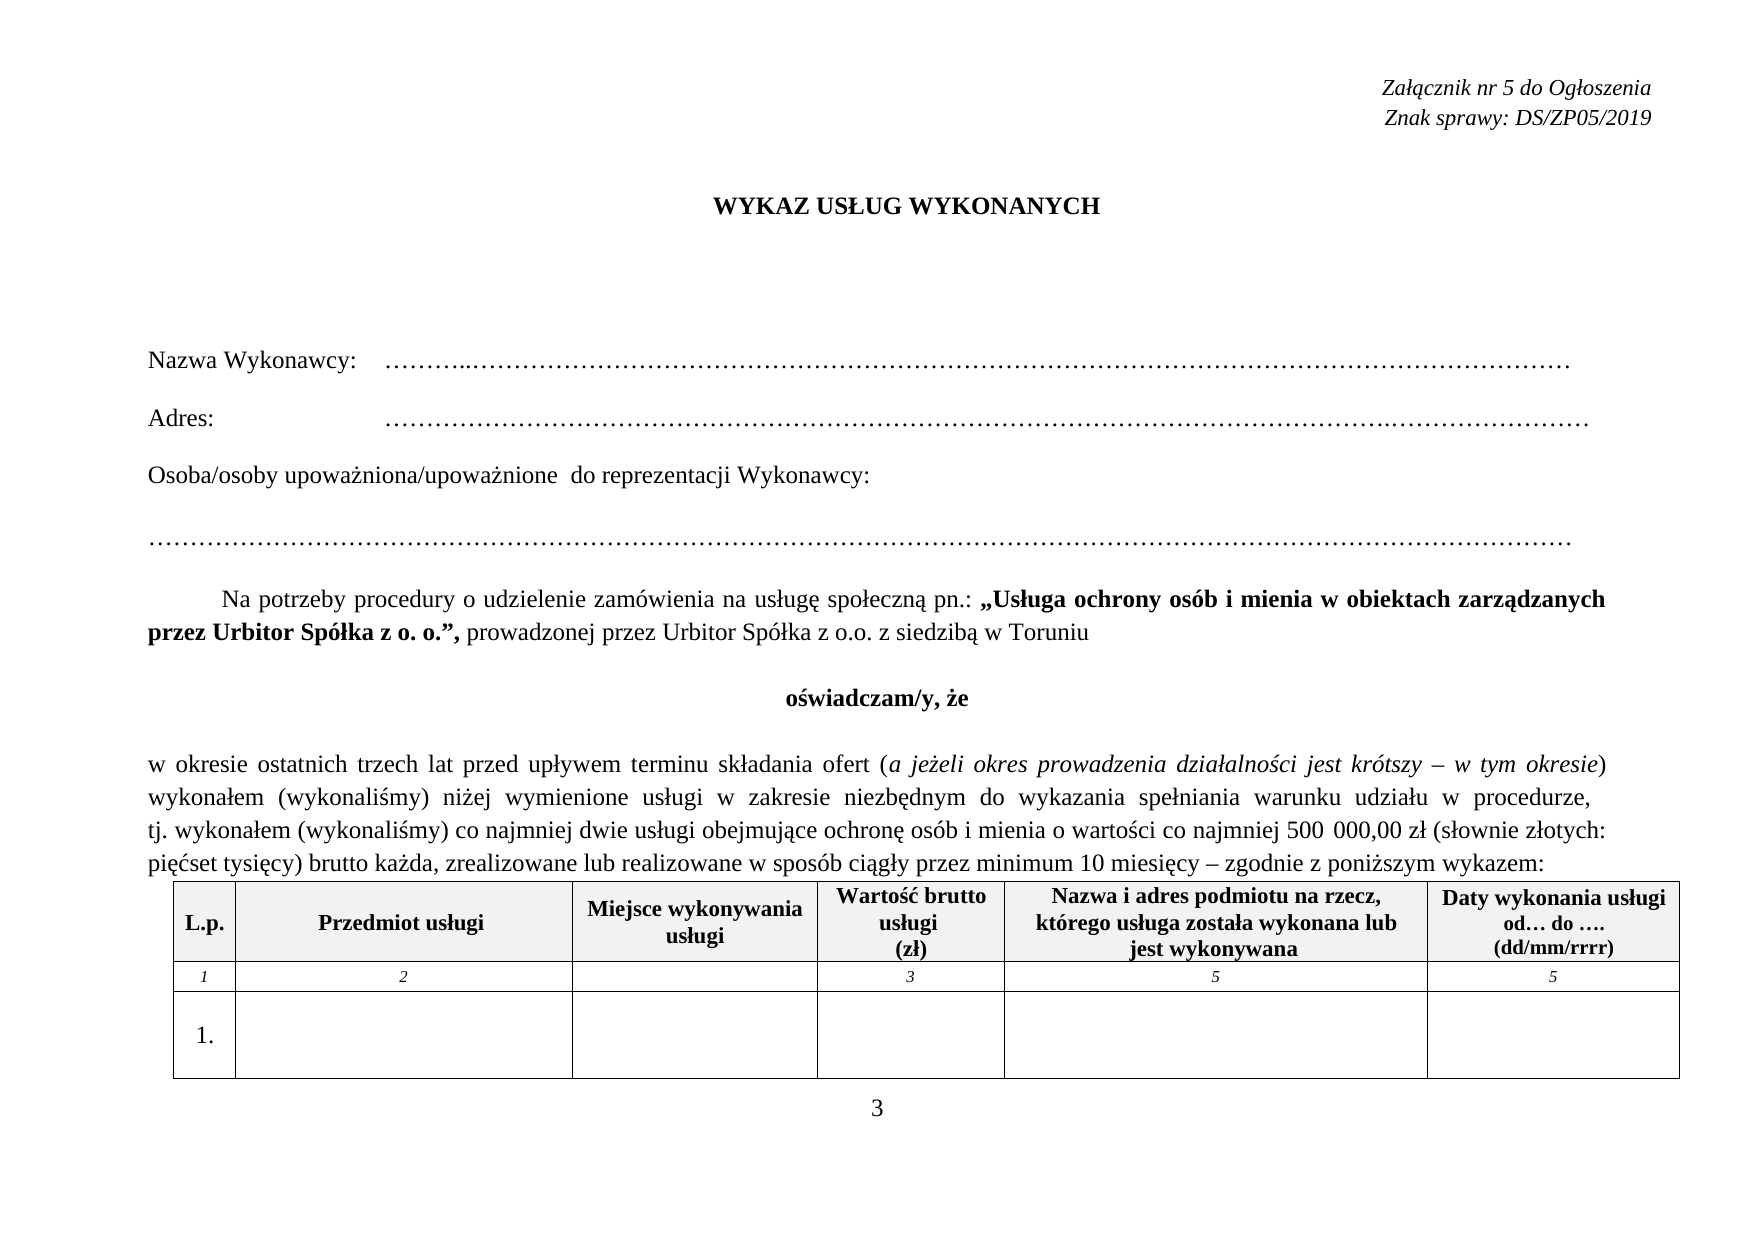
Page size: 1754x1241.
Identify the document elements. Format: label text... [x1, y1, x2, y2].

table_cell [236, 992, 572, 1078]
table_cell [1428, 992, 1679, 1078]
table_header L.p. [174, 882, 235, 961]
text oświadczam/y, że [148, 683, 1606, 712]
text ……………………………………………………………………………………………………………………………………………………… [148, 522, 1606, 551]
table_cell [818, 992, 1004, 1078]
table_cell [1005, 992, 1427, 1078]
table_cell [573, 992, 817, 1078]
text Nazwa Wykonawcy: ………..…………………………………………………………………………………………………………………… [148, 346, 1606, 374]
table_cell 5 [1428, 962, 1679, 991]
table_cell 1 [174, 962, 235, 991]
text w okresie ostatnich trzech lat przed upływem terminu składania ofert (a jeżeli okres prowadzenia działalności jest krótszy – w tym okresie) wykonałem (wykonaliśmy) niżej wymienione usługi w zakresie niezbędnym do wykazania spełniania warunku udziału w procedurze, tj. wykonałem (wykonaliśmy) co najmniej dwie usługi obejmujące ochronę osób i mienia o wartości co najmniej 500 000,00 zł (słownie złotych: pięćset tysięcy) brutto każda, zrealizowane lub realizowane w sposób ciągły przez minimum 10 miesięcy – zgodnie z poniższym wykazem: [148, 749, 1606, 877]
table_cell 3 [818, 962, 1004, 991]
table_header Wartość brutto usługi (zł) [818, 882, 1004, 961]
table_header Miejsce wykonywania usługi [573, 882, 817, 961]
table_cell WYKAZ USŁUG WYKONANYCH [148, 181, 1665, 231]
table_cell 1. [174, 992, 235, 1078]
table_header Nazwa i adres podmiotu na rzecz, którego usługa została wykonana lub jest wykonywana [1005, 882, 1427, 961]
text Na potrzeby procedury o udzielenie zamówienia na usługę społeczną pn.: „Usługa ochrony osób i mienia w obiektach zarządzanych przez Urbitor Spółka z o. o.”, prowadzonej przez Urbitor Spółka z o.o. z siedzibą w Toruniu [148, 584, 1606, 646]
table_cell 5 [1005, 962, 1427, 991]
table_cell [573, 962, 817, 991]
table_header Załącznik nr 5 do Ogłoszenia Znak sprawy: DS/ZP05/2019 [148, 74, 1665, 131]
text Osoba/osoby upoważniona/upoważnione do reprezentacji Wykonawcy: [148, 461, 1606, 489]
table_header Przedmiot usługi [236, 882, 572, 961]
table_cell [148, 131, 1665, 181]
table_cell 2 [236, 962, 572, 991]
text Adres: ………………………………………………………………………………………………………….…………………… [148, 403, 1606, 432]
table_header Daty wykonania usługi od… do …. (dd/mm/rrrr) [1428, 882, 1679, 961]
